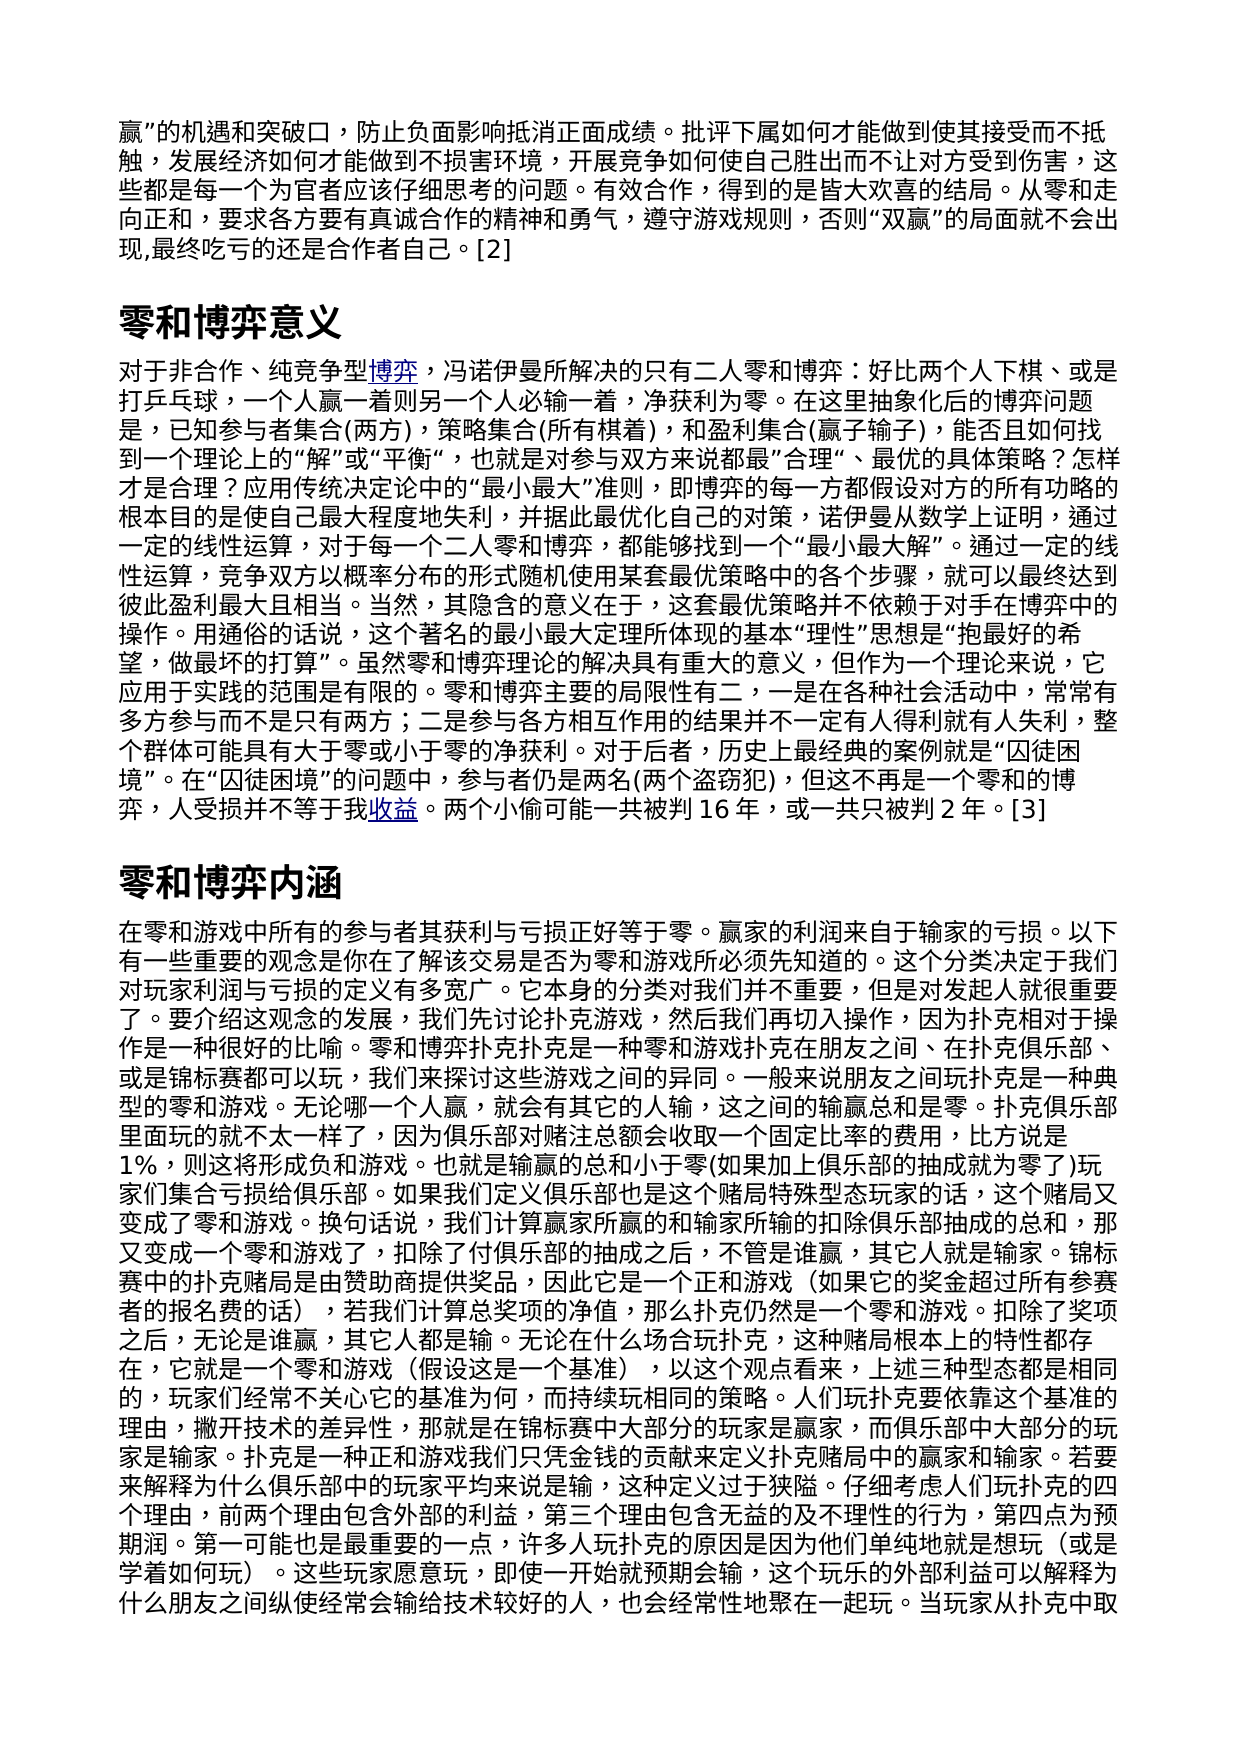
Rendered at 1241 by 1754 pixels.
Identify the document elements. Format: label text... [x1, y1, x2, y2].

text 在零和游戏中所有的参与者其获利与亏损正好等于零。赢家的利润来自于输家的亏损。以下有一些重要的观念是你在了解该交易是否为零和游戏所必须先知道的。这个分类决定于我们对玩家利润与亏损的定义有多宽广。它本身的分类对我们并不重要，但是对发起人就很重要了。要介绍这观念的发展，我们先讨论扑克游戏，然后我们再切入操作，因为扑克相对于操作是一种很好的比喻。零和博弈扑克扑克是一种零和游戏扑克在朋友之间、在扑克俱乐部、或是锦标赛都可以玩，我们来探讨这些游戏之间的异同。一般来说朋友之间玩扑克是一种典型的零和游戏。无论哪一个人赢，就会有其它的人输，这之间的输赢总和是零。扑克俱乐部里面玩的就不太一样了，因为俱乐部对赌注总额会收取一个固定比率的费用，比方说是1%，则这将形成负和游戏。也就是输赢的总和小于零(如果加上俱乐部的抽成就为零了)玩家们集合亏损给俱乐部。如果我们定义俱乐部也是这个赌局特殊型态玩家的话，这个赌局又变成了零和游戏。换句话说，我们计算赢家所赢的和输家所输的扣除俱乐部抽成的总和，那又变成一个零和游戏了，扣除了付俱乐部的抽成之后，不管是谁赢，其它人就是输家。锦标赛中的扑克赌局是由赞助商提供奖品，因此它是一个正和游戏（如果它的奖金超过所有参赛者的报名费的话），若我们计算总奖项的净值，那么扑克仍然是一个零和游戏。扣除了奖项之后，无论是谁赢，其它人都是输。无论在什么场合玩扑克，这种赌局根本上的特性都存在，它就是一个零和游戏（假设这是一个基准），以这个观点看来，上述三种型态都是相同的，玩家们经常不关心它的基准为何，而持续玩相同的策略。人们玩扑克要依靠这个基准的理由，撇开技术的差异性，那就是在锦标赛中大部分的玩家是赢家，而俱乐部中大部分的玩家是输家。扑克是一种正和游戏我们只凭金钱的贡献来定义扑克赌局中的赢家和输家。若要来解释为什么俱乐部中的玩家平均来说是输，这种定义过于狭隘。仔细考虑人们玩扑克的四个理由，前两个理由包含外部的利益，第三个理由包含无益的及不理性的行为，第四点为预期润。第一可能也是最重要的一点，许多人玩扑克的原因是因为他们单纯地就是想玩（或是学着如何玩）。这些玩家愿意玩，即使一开始就预期会输，这个玩乐的外部利益可以解释为什么朋友之间纵使经常会输给技术较好的人，也会经常性地聚在一起玩。当玩家从扑克中取 [118, 918, 1122, 1618]
text 对于非合作、纯竞争型博弈，冯诺伊曼所解决的只有二人零和博弈：好比两个人下棋、或是打乒乓球，一个人赢一着则另一个人必输一着，净获利为零。在这里抽象化后的博弈问题是，已知参与者集合(两方)，策略集合(所有棋着)，和盈利集合(赢子输子)，能否且如何找到一个理论上的“解”或“平衡“，也就是对参与双方来说都最”合理“、最优的具体策略？怎样才是合理？应用传统决定论中的“最小最大”准则，即博弈的每一方都假设对方的所有功略的根本目的是使自己最大程度地失利，并据此最优化自己的对策，诺伊曼从数学上证明，通过一定的线性运算，对于每一个二人零和博弈，都能够找到一个“最小最大解”。通过一定的线性运算，竞争双方以概率分布的形式随机使用某套最优策略中的各个步骤，就可以最终达到彼此盈利最大且相当。当然，其隐含的意义在于，这套最优策略并不依赖于对手在博弈中的操作。用通俗的话说，这个著名的最小最大定理所体现的基本“理性”思想是“抱最好的希望，做最坏的打算”。虽然零和博弈理论的解决具有重大的意义，但作为一个理论来说，它应用于实践的范围是有限的。零和博弈主要的局限性有二，一是在各种社会活动中，常常有多方参与而不是只有两方；二是参与各方相互作用的结果并不一定有人得利就有人失利，整个群体可能具有大于零或小于零的净获利。对于后者，历史上最经典的案例就是“囚徒困境”。在“囚徒困境”的问题中，参与者仍是两名(两个盗窃犯)，但这不再是一个零和的博弈，人受损并不等于我收益。两个小偷可能一共被判16年，或一共只被判2年。[3] [118, 358, 1122, 824]
text 赢”的机遇和突破口，防止负面影响抵消正面成绩。批评下属如何才能做到使其接受而不抵触，发展经济如何才能做到不损害环境，开展竞争如何使自己胜出而不让对方受到伤害，这些都是每一个为官者应该仔细思考的问题。有效合作，得到的是皆大欢喜的结局。从零和走向正和，要求各方要有真诚合作的精神和勇气，遵守游戏规则，否则“双赢”的局面就不会出现,最终吃亏的还是合作者自己。[2] [118, 118, 1122, 264]
subtitle 零和博弈内涵 [118, 862, 1122, 905]
subtitle 零和博弈意义 [118, 301, 1122, 345]
